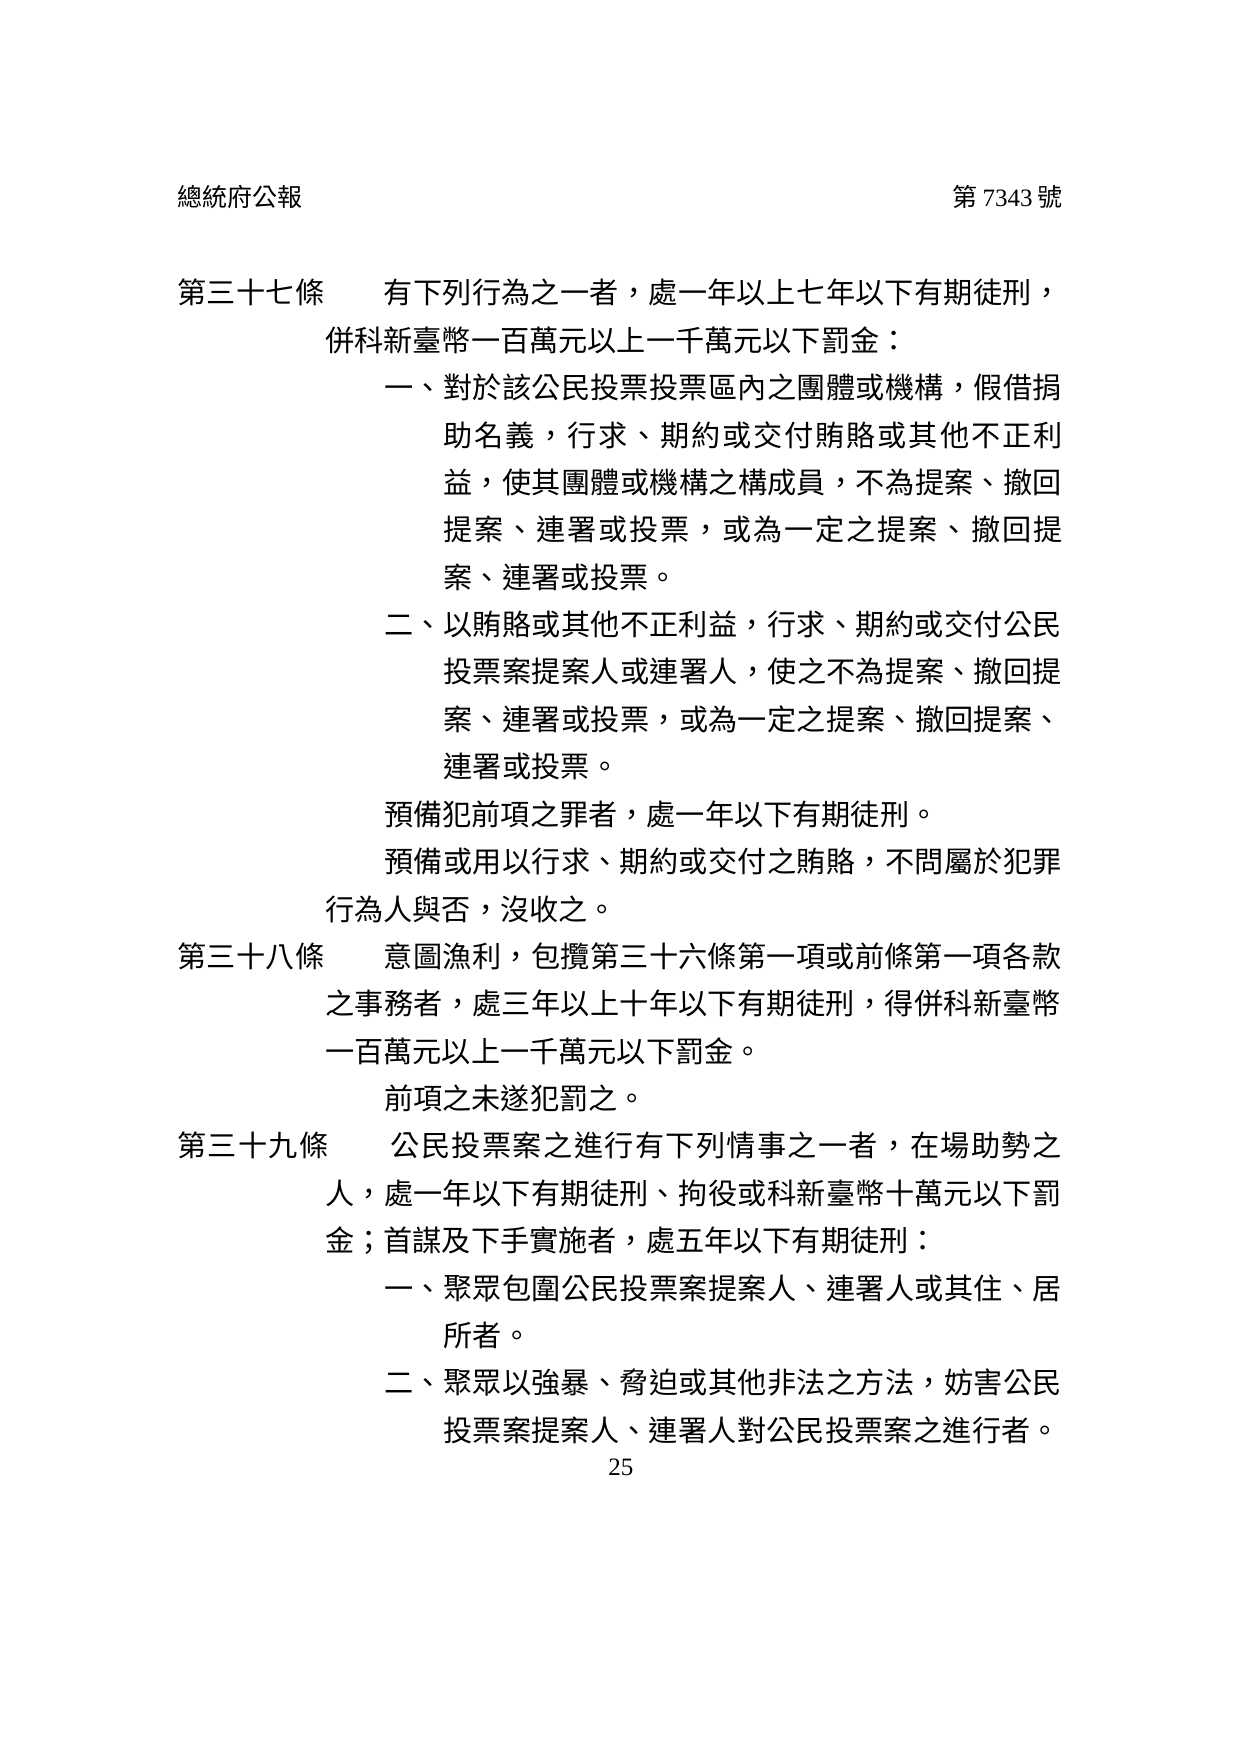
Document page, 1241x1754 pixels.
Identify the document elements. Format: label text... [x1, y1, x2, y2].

text 第三十八條 意圖漁利，包攬第三十六條第一項或前條第一項各款之事務者，處三年以上十年以下有期徒刑，得併科新臺幣一百萬元以上一千萬元以下罰金。 [177, 929, 1064, 1072]
text 二、以賄賂或其他不正利益，行求、期約或交付公民投票案提案人或連署人，使之不為提案、撤回提案、連署或投票，或為一定之提案、撤回提案、連署或投票。 [384, 598, 1064, 787]
text 第三十七條 有下列行為之一者，處一年以上七年以下有期徒刑，併科新臺幣一百萬元以上一千萬元以下罰金： [177, 266, 1064, 361]
text 第三十九條 公民投票案之進行有下列情事之一者，在場助勢之人，處一年以下有期徒刑、拘役或科新臺幣十萬元以下罰金；首謀及下手實施者，處五年以下有期徒刑： [177, 1119, 1064, 1261]
text 預備犯前項之罪者，處一年以下有期徒刑。 [325, 787, 1064, 834]
text 一、對於該公民投票投票區內之團體或機構，假借捐助名義，行求、期約或交付賄賂或其他不正利益，使其團體或機構之構成員，不為提案、撤回提案、連署或投票，或為一定之提案、撤回提案、連署或投票。 [384, 361, 1064, 598]
text 一、聚眾包圍公民投票案提案人、連署人或其住、居所者。 [384, 1261, 1064, 1356]
text 預備或用以行求、期約或交付之賄賂，不問屬於犯罪行為人與否，沒收之。 [325, 834, 1064, 929]
text 前項之未遂犯罰之。 [325, 1072, 1064, 1119]
text 二、聚眾以強暴、脅迫或其他非法之方法，妨害公民投票案提案人、連署人對公民投票案之進行者。 [384, 1356, 1064, 1451]
